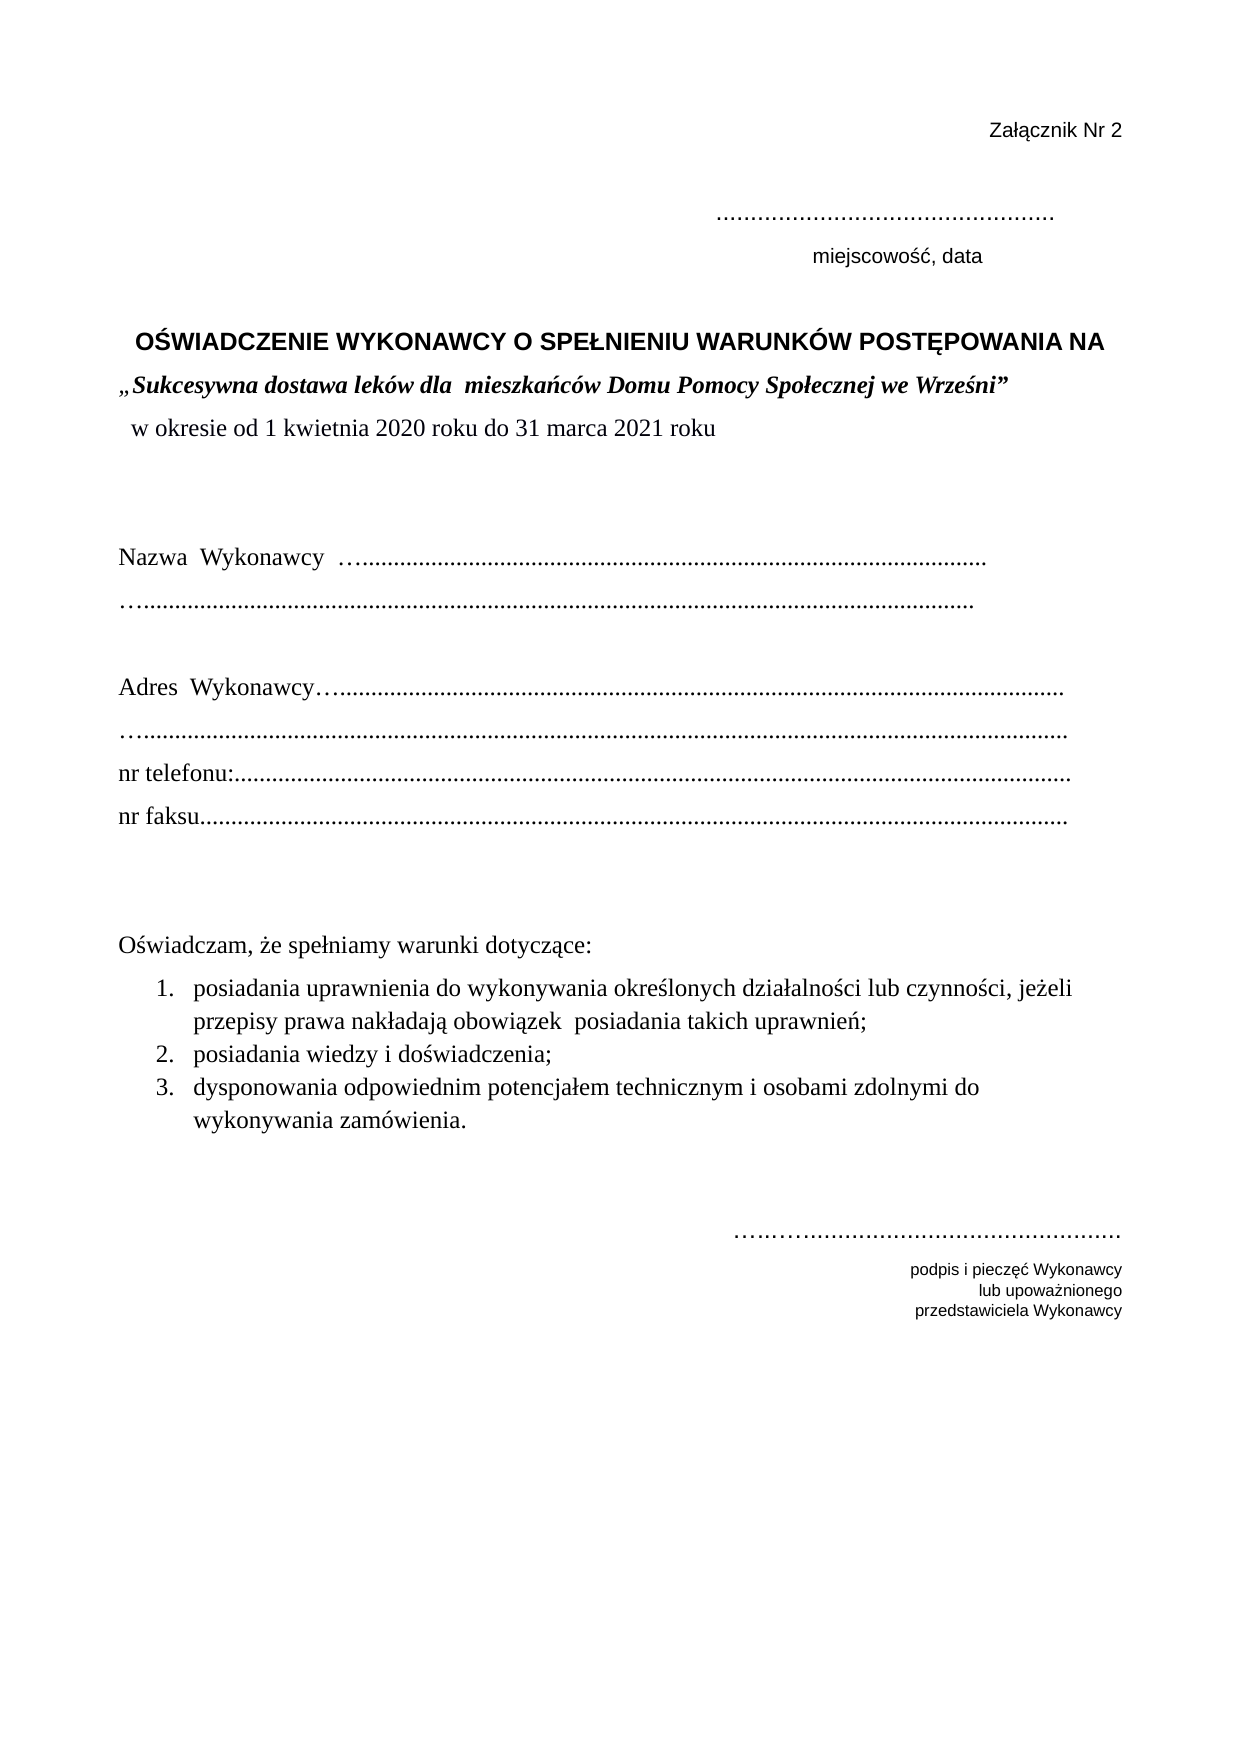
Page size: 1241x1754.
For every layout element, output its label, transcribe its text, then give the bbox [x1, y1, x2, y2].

text lub upoważnionego [118, 1279, 1122, 1299]
text Oświadczam, że spełniamy warunki dotyczące: [118, 930, 1122, 959]
text nr faksu........................................................................................................................................... [118, 801, 1122, 830]
list dysponowania odpowiednim potencjałem technicznym i osobami zdolnymi do wykonywania zamówienia. [156, 1072, 1122, 1134]
text miejscowość, data [118, 240, 1122, 269]
text Załącznik Nr 2 [118, 118, 1122, 142]
text OŚWIADCZENIE WYKONAWCY O SPEŁNIENIU WARUNKÓW POSTĘPOWANIA NA [118, 327, 1122, 355]
list w okresie od 1 kwietnia 2020 roku do 31 marca 2021 roku [118, 413, 1122, 442]
list posiadania wiedzy i doświadczenia; [156, 1039, 1122, 1068]
text przedstawiciela Wykonawcy [118, 1299, 1122, 1320]
text …...….............................................. [118, 1215, 1122, 1243]
text podpis i pieczęć Wykonawcy [118, 1258, 1122, 1279]
list „Sukcesywna dostawa leków dla mieszkańców Domu Pomocy Społecznej we Wrześni” [118, 370, 1122, 398]
text ................................................. [118, 197, 1122, 226]
text Nazwa Wykonawcy ….................................................................................................... [118, 542, 1122, 571]
text Adres Wykonawcy….................................................................................................................... [118, 672, 1122, 700]
text …..................................................................................................................................... [118, 585, 1122, 614]
list posiadania uprawnienia do wykonywania określonych działalności lub czynności, jeżeli przepisy prawa nakładają obowiązek posiadania takich uprawnień; [156, 973, 1122, 1035]
text nr telefonu:...................................................................................................................................... [118, 758, 1122, 787]
text ….................................................................................................................................................... [118, 715, 1122, 743]
